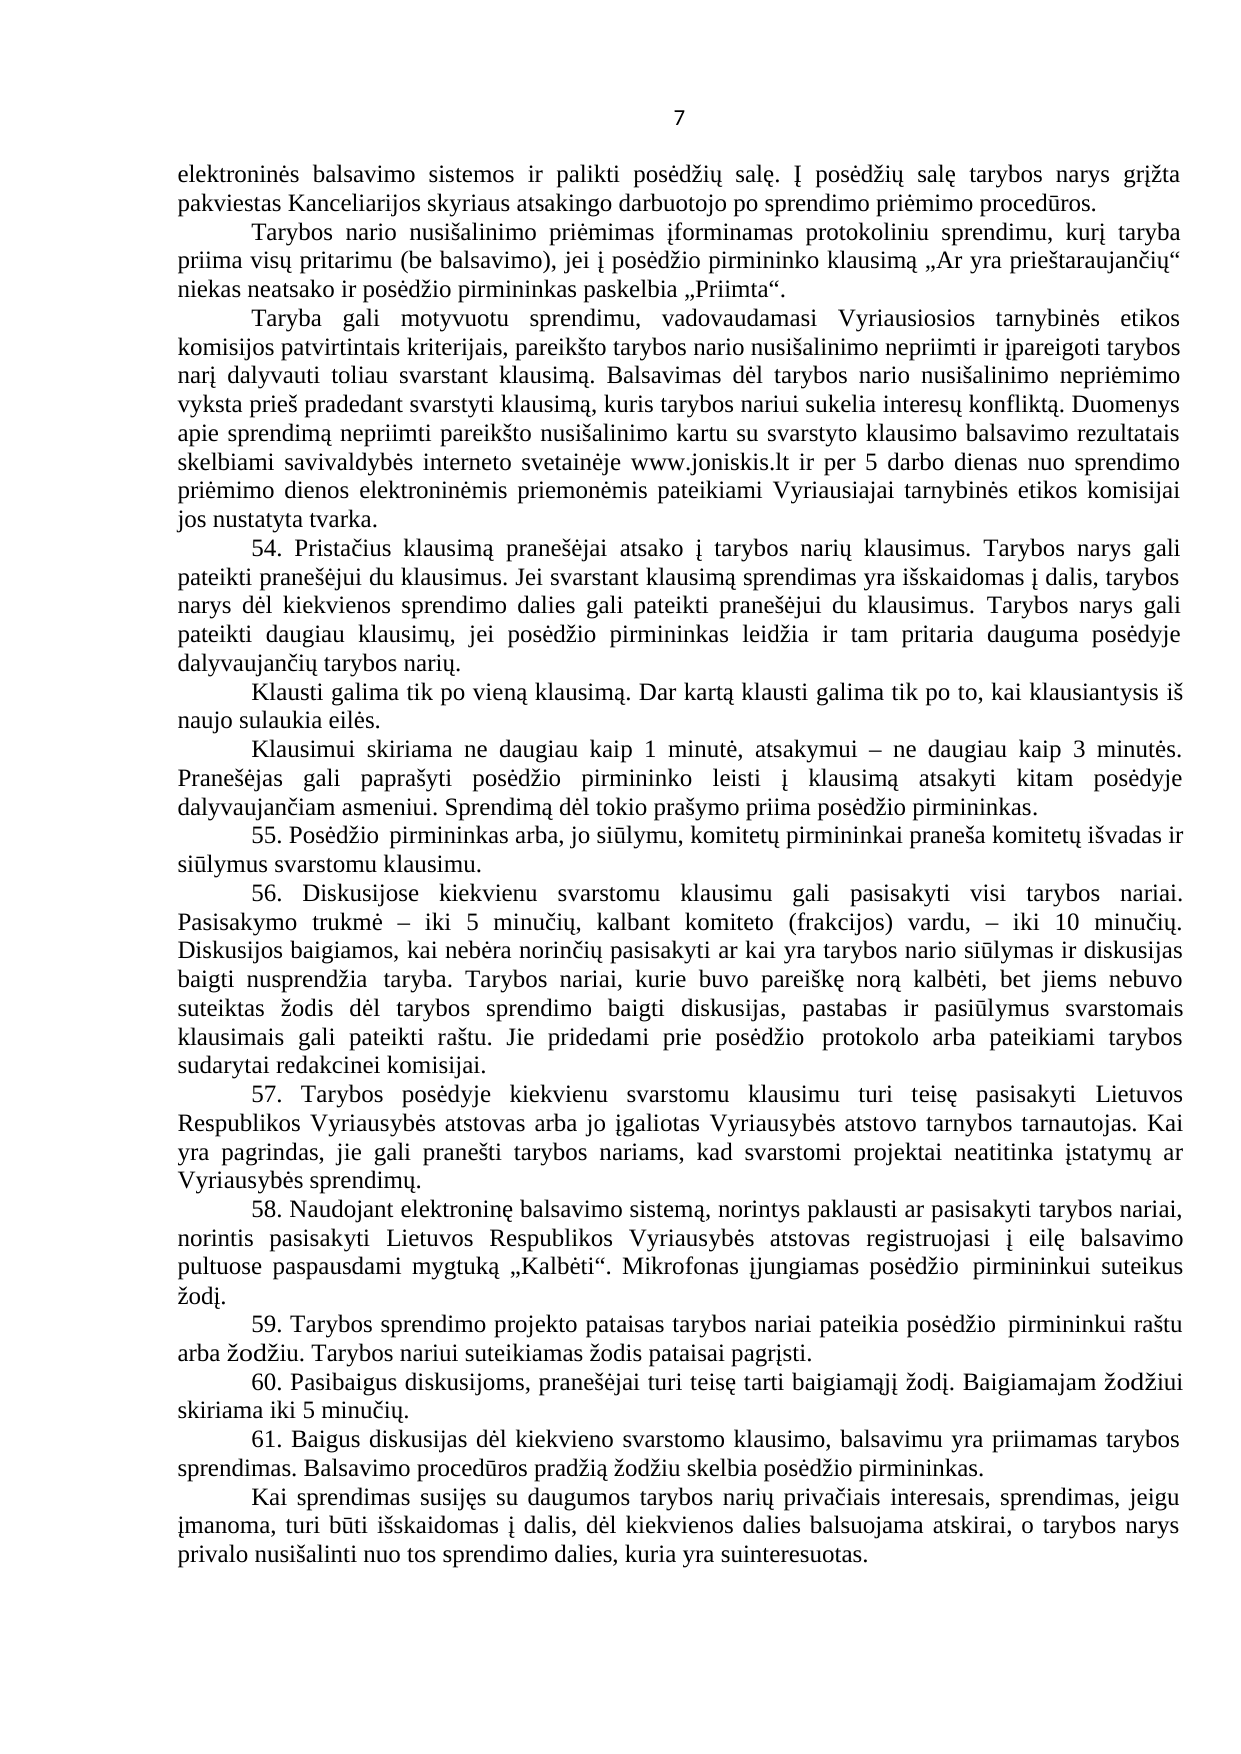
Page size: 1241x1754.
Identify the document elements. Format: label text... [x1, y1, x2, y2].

text Klausti galima tik po vieną klausimą. Dar kartą klausti galima tik po to, kai klausiantysis iš naujo sulaukia eilės. [177, 677, 1183, 734]
text 56. Diskusijose kiekvienu svarstomu klausimu gali pasisakyti visi tarybos nariai. Pasisakymo trukmė – iki 5 minučių, kalbant komiteto (frakcijos) vardu, – iki 10 minučių. Diskusijos baigiamos, kai nebėra norinčių pasisakyti ar kai yra tarybos nario siūlymas ir diskusijas baigti nusprendžia taryba. Tarybos nariai, kurie buvo pareiškę norą kalbėti, bet jiems nebuvo suteiktas žodis dėl tarybos sprendimo baigti diskusijas, pastabas ir pasiūlymus svarstomais klausimais gali pateikti raštu. Jie pridedami prie posėdžio protokolo arba pateikiami tarybos sudarytai redakcinei komisijai. [177, 878, 1183, 1079]
text 58. Naudojant elektroninę balsavimo sistemą, norintys paklausti ar pasisakyti tarybos nariai, norintis pasisakyti Lietuvos Respublikos Vyriausybės atstovas registruojasi į eilę balsavimo pultuose paspausdami mygtuką „Kalbėti“. Mikrofonas įjungiamas posėdžio pirmininkui suteikus žodį. [177, 1194, 1183, 1309]
text Kai sprendimas susijęs su daugumos tarybos narių privačiais interesais, sprendimas, jeigu įmanoma, turi būti išskaidomas į dalis, dėl kiekvienos dalies balsuojama atskirai, o tarybos narys privalo nusišalinti nuo tos sprendimo dalies, kuria yra suinteresuotas. [177, 1482, 1181, 1568]
text Tarybos nario nusišalinimo priėmimas įforminamas protokoliniu sprendimu, kurį taryba priima visų pritarimu (be balsavimo), jei į posėdžio pirmininko klausimą „Ar yra prieštaraujančių“ niekas neatsako ir posėdžio pirmininkas paskelbia „Priimta“. [177, 217, 1181, 303]
text 57. Tarybos posėdyje kiekvienu svarstomu klausimu turi teisę pasisakyti Lietuvos Respublikos Vyriausybės atstovas arba jo įgaliotas Vyriausybės atstovo tarnybos tarnautojas. Kai yra pagrindas, jie gali pranešti tarybos nariams, kad svarstomi projektai neatitinka įstatymų ar Vyriausybės sprendimų. [177, 1079, 1183, 1194]
text elektroninės balsavimo sistemos ir palikti posėdžių salę. Į posėdžių salę tarybos narys grįžta pakviestas Kanceliarijos skyriaus atsakingo darbuotojo po sprendimo priėmimo procedūros. [177, 159, 1181, 217]
text 59. Tarybos sprendimo projekto pataisas tarybos nariai pateikia posėdžio pirmininkui raštu arba žodžiu. Tarybos nariui suteikiamas žodis pataisai pagrįsti. [177, 1309, 1183, 1367]
text 54. Pristačius klausimą pranešėjai atsako į tarybos narių klausimus. Tarybos narys gali pateikti pranešėjui du klausimus. Jei svarstant klausimą sprendimas yra išskaidomas į dalis, tarybos narys dėl kiekvienos sprendimo dalies gali pateikti pranešėjui du klausimus. Tarybos narys gali pateikti daugiau klausimų, jei posėdžio pirmininkas leidžia ir tam pritaria dauguma posėdyje dalyvaujančių tarybos narių. [177, 533, 1181, 677]
text 55. Posėdžio pirmininkas arba, jo siūlymu, komitetų pirmininkai praneša komitetų išvadas ir siūlymus svarstomu klausimu. [177, 821, 1183, 878]
text Klausimui skiriama ne daugiau kaip 1 minutė, atsakymui – ne daugiau kaip 3 minutės. Pranešėjas gali paprašyti posėdžio pirmininko leisti į klausimą atsakyti kitam posėdyje dalyvaujančiam asmeniui. Sprendimą dėl tokio prašymo priima posėdžio pirmininkas. [177, 734, 1183, 821]
text 60. Pasibaigus diskusijoms, pranešėjai turi teisę tarti baigiamąjį žodį. Baigiamajam žodžiui skiriama iki 5 minučių. [177, 1367, 1183, 1424]
text 61. Baigus diskusijas dėl kiekvieno svarstomo klausimo, balsavimu yra priimamas tarybos sprendimas. Balsavimo procedūros pradžią žodžiu skelbia posėdžio pirmininkas. [177, 1424, 1181, 1482]
text Taryba gali motyvuotu sprendimu, vadovaudamasi Vyriausiosios tarnybinės etikos komisijos patvirtintais kriterijais, pareikšto tarybos nario nusišalinimo nepriimti ir įpareigoti tarybos narį dalyvauti toliau svarstant klausimą. Balsavimas dėl tarybos nario nusišalinimo nepriėmimo vyksta prieš pradedant svarstyti klausimą, kuris tarybos nariui sukelia interesų konfliktą. Duomenys apie sprendimą nepriimti pareikšto nusišalinimo kartu su svarstyto klausimo balsavimo rezultatais skelbiami savivaldybės interneto svetainėje www.joniskis.lt ir per 5 darbo dienas nuo sprendimo priėmimo dienos elektroninėmis priemonėmis pateikiami Vyriausiajai tarnybinės etikos komisijai jos nustatyta tvarka. [177, 303, 1181, 533]
